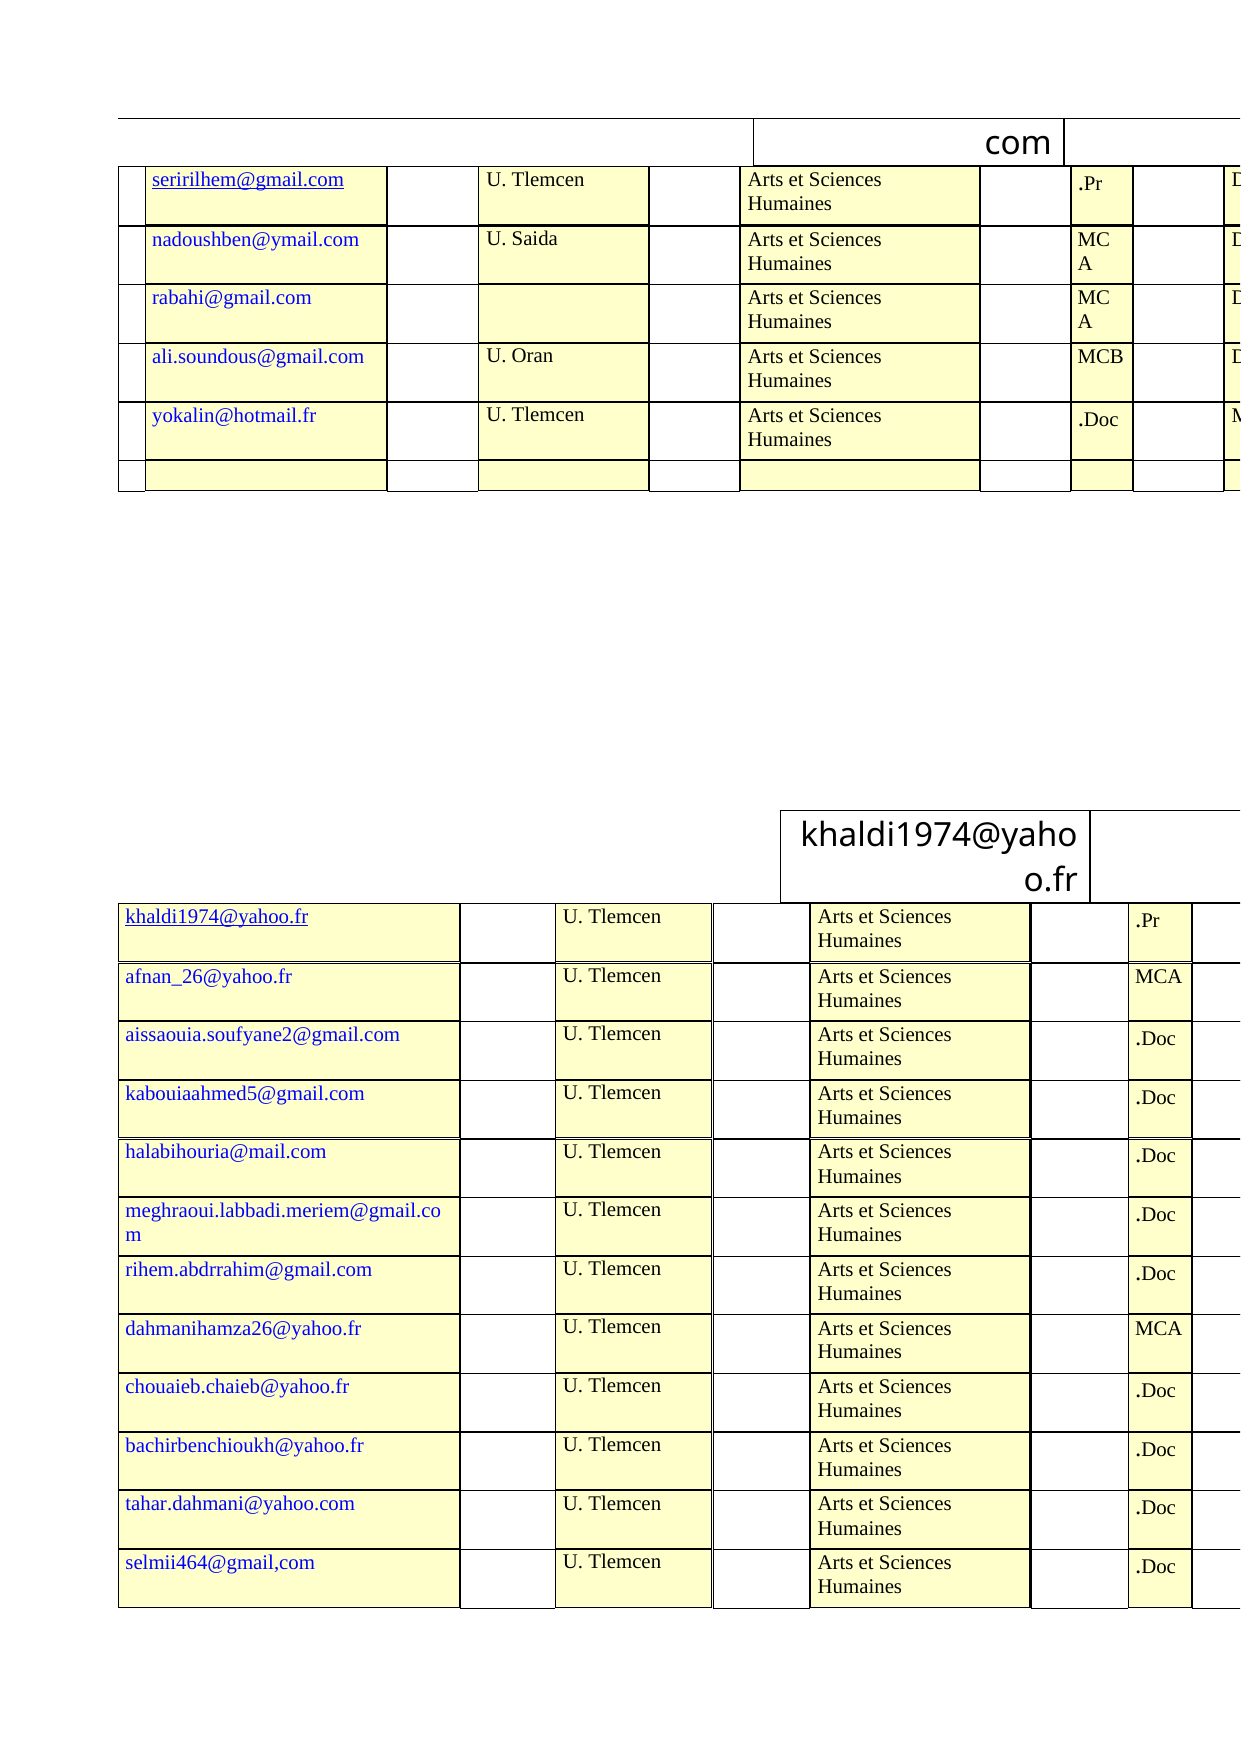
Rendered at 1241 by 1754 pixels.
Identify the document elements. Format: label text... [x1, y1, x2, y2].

table_cell [388, 403, 478, 460]
table_cell [714, 964, 809, 1021]
table_cell [1193, 1315, 1240, 1373]
table_cell Doc. [1129, 1374, 1191, 1431]
table_cell [1134, 461, 1223, 491]
table_header [1091, 811, 1240, 902]
table_cell [1193, 1257, 1240, 1314]
table_cell rabahi@gmail.com [146, 285, 386, 342]
table_cell Arts et Sciences Humaines [741, 344, 979, 401]
table_cell yokalin@hotmail.fr [146, 403, 386, 459]
table_cell U. Tlemcen [479, 167, 648, 224]
table_cell Arts et Sciences Humaines [811, 1022, 1029, 1079]
table_cell [1193, 1550, 1240, 1608]
table_cell [1032, 1491, 1128, 1549]
table_cell [714, 1315, 809, 1373]
table_cell [1193, 1491, 1240, 1549]
table_cell U. Tlemcen [556, 964, 711, 1020]
table_cell [119, 461, 145, 491]
table_cell [981, 461, 1070, 491]
table_cell Arts et Sciences Humaines [741, 285, 979, 342]
table_cell afnan_26@yahoo.fr [119, 964, 459, 1020]
table_cell Doc. [1129, 1081, 1191, 1137]
table_cell U. Saida [479, 227, 648, 283]
table_cell Doc. [1129, 1433, 1191, 1489]
table_cell Arts et Sciences Humaines [811, 1550, 1029, 1607]
table_cell U. Tlemcen [556, 1198, 711, 1255]
table_cell Arts et Sciences Humaines [811, 1257, 1029, 1313]
table_cell [741, 461, 979, 490]
table_cell MCA [1072, 227, 1132, 283]
table_cell [119, 227, 145, 284]
table_cell [1134, 344, 1223, 401]
table_cell Arts et Sciences Humaines [741, 167, 979, 224]
table_cell dahmanihamza26@yahoo.fr [119, 1315, 459, 1372]
table_cell [714, 904, 809, 962]
table_cell MCB [1072, 344, 1132, 401]
table_cell [714, 1374, 809, 1431]
table_cell Arts et Sciences Humaines [811, 1433, 1029, 1489]
table_cell [119, 344, 145, 401]
table_cell U. Tlemcen [556, 1550, 711, 1607]
table_cell [1032, 1022, 1128, 1080]
table_cell U. Tlemcen [556, 1433, 711, 1489]
table_cell Arts et Sciences Humaines [811, 1315, 1029, 1372]
table_cell bachirbenchioukh@yahoo.fr [119, 1433, 459, 1489]
table_cell [461, 1198, 555, 1256]
table_cell Doc. [1129, 1022, 1191, 1079]
table_cell [981, 285, 1070, 343]
table_cell Doc. [1129, 1550, 1191, 1607]
table_cell Arts et Sciences Humaines [811, 1374, 1029, 1431]
table_cell kabouiaahmed5@gmail.com [119, 1081, 459, 1137]
table_cell MCA [1129, 964, 1191, 1020]
table_cell chouaieb.chaieb@yahoo.fr [119, 1374, 459, 1431]
table_cell Arts et Sciences Humaines [811, 904, 1029, 961]
table_header [1065, 119, 1240, 165]
table_cell Doc. [1129, 1257, 1191, 1313]
table_cell [461, 1022, 555, 1080]
table_cell U. Tlemcen [556, 1374, 711, 1431]
table_cell U. Tlemcen [556, 1257, 711, 1313]
table_cell [461, 1550, 555, 1608]
table_cell [714, 1022, 809, 1080]
table_cell MCA [1072, 285, 1132, 342]
table_header com [754, 119, 1063, 165]
table_cell [1072, 461, 1132, 490]
table_cell [714, 1491, 809, 1549]
table_cell [714, 1550, 809, 1608]
table_cell selmii464@gmail,com [119, 1550, 459, 1607]
table_cell [1032, 1140, 1128, 1197]
table_cell [1134, 227, 1223, 284]
table_cell Pr. [1129, 904, 1191, 961]
table_cell [981, 227, 1070, 284]
table_cell U. Tlemcen [556, 1491, 711, 1548]
table_cell Arts et Sciences Humaines [811, 1081, 1029, 1137]
table_cell Arts et Sciences Humaines [811, 1198, 1029, 1255]
table_cell [1225, 461, 1240, 490]
table_cell [461, 904, 555, 962]
table_cell [1193, 964, 1240, 1021]
table_cell [119, 285, 145, 343]
table_cell U. Tlemcen [556, 1081, 711, 1137]
table_cell [388, 344, 478, 401]
table_cell Arts et Sciences Humaines [811, 964, 1029, 1020]
table_cell Arts et Sciences Humaines [811, 1491, 1029, 1548]
table_cell [461, 1374, 555, 1431]
table_cell MCA [1129, 1315, 1191, 1372]
table_cell U. Tlemcen [556, 1315, 711, 1372]
table_cell [1193, 1374, 1240, 1431]
table_cell U. Oran [479, 344, 648, 401]
table_cell Arts et Sciences Humaines [811, 1140, 1029, 1196]
table_cell [650, 403, 739, 460]
table_cell [714, 1198, 809, 1256]
table_header khaldi1974@yahoo.fr [781, 811, 1089, 902]
table_cell meghraoui.labbadi.meriem@gmail.com [119, 1198, 459, 1255]
table_cell U. Tlemcen [556, 904, 711, 961]
table_cell [1032, 1315, 1128, 1373]
table_cell [461, 1433, 555, 1490]
table_cell [1032, 1550, 1128, 1608]
table_cell U. Tlemcen [479, 403, 648, 459]
table_cell [119, 403, 145, 460]
table_cell Doc. [1129, 1198, 1191, 1255]
table_cell [461, 1315, 555, 1373]
table_cell [1193, 904, 1240, 962]
table_cell Master [1225, 403, 1240, 459]
table_cell rihem.abdrrahim@gmail.com [119, 1257, 459, 1313]
table_cell [1193, 1140, 1240, 1197]
table_cell aissaouia.soufyane2@gmail.com [119, 1022, 459, 1079]
table_cell [981, 167, 1070, 225]
table_cell Doctorat [1225, 285, 1240, 342]
table_cell [119, 167, 145, 225]
table_cell [388, 227, 478, 284]
table_cell [461, 1491, 555, 1549]
table_cell [461, 1081, 555, 1138]
table_cell [650, 167, 739, 225]
table_cell ali.soundous@gmail.com [146, 344, 386, 401]
table_cell [388, 285, 478, 343]
table_cell [714, 1433, 809, 1490]
table_cell [650, 344, 739, 401]
table_cell [1193, 1433, 1240, 1490]
table_cell Doctorat [1225, 344, 1240, 401]
table_cell Pr. [1072, 167, 1132, 224]
table_cell [1032, 904, 1128, 962]
table_cell [1032, 964, 1128, 1021]
table_cell [714, 1257, 809, 1314]
table_cell U. Tlemcen [556, 1140, 711, 1196]
table_cell [461, 1140, 555, 1197]
table_cell [388, 461, 478, 491]
table_cell nadoushben@ymail.com [146, 227, 386, 283]
table_cell seririlhem@gmail.com [146, 167, 386, 224]
table_cell [1032, 1433, 1128, 1490]
table_cell [1032, 1257, 1128, 1314]
table_cell [981, 344, 1070, 401]
table_cell [461, 1257, 555, 1314]
table_cell Doctorat [1225, 227, 1240, 283]
table_cell [1193, 1081, 1240, 1138]
table_cell [714, 1081, 809, 1138]
table_cell khaldi1974@yahoo.fr [119, 904, 459, 961]
table_cell [1032, 1081, 1128, 1138]
table_cell [388, 167, 478, 225]
table_cell [1193, 1022, 1240, 1080]
table_cell [479, 461, 648, 490]
table_cell halabihouria@mail.com [119, 1140, 459, 1196]
table_cell [650, 461, 739, 491]
table_cell [1134, 167, 1223, 225]
table_cell [461, 964, 555, 1021]
table_cell Doctorat [1225, 167, 1240, 224]
table_cell Doc. [1072, 403, 1132, 459]
table_cell Arts et Sciences Humaines [741, 227, 979, 283]
table_cell Doc. [1129, 1491, 1191, 1548]
table_cell [1032, 1198, 1128, 1256]
table_cell tahar.dahmani@yahoo.com [119, 1491, 459, 1548]
table_cell [1134, 403, 1223, 460]
table_cell [1193, 1198, 1240, 1256]
table_cell [714, 1140, 809, 1197]
table_cell Doc. [1129, 1140, 1191, 1196]
table_cell [650, 227, 739, 284]
table_cell [1134, 285, 1223, 343]
table_cell Arts et Sciences Humaines [741, 403, 979, 459]
table_cell [479, 285, 648, 342]
table_cell [146, 461, 386, 490]
table_cell [650, 285, 739, 343]
table_cell U. Tlemcen [556, 1022, 711, 1079]
table_cell [981, 403, 1070, 460]
table_cell [1032, 1374, 1128, 1431]
